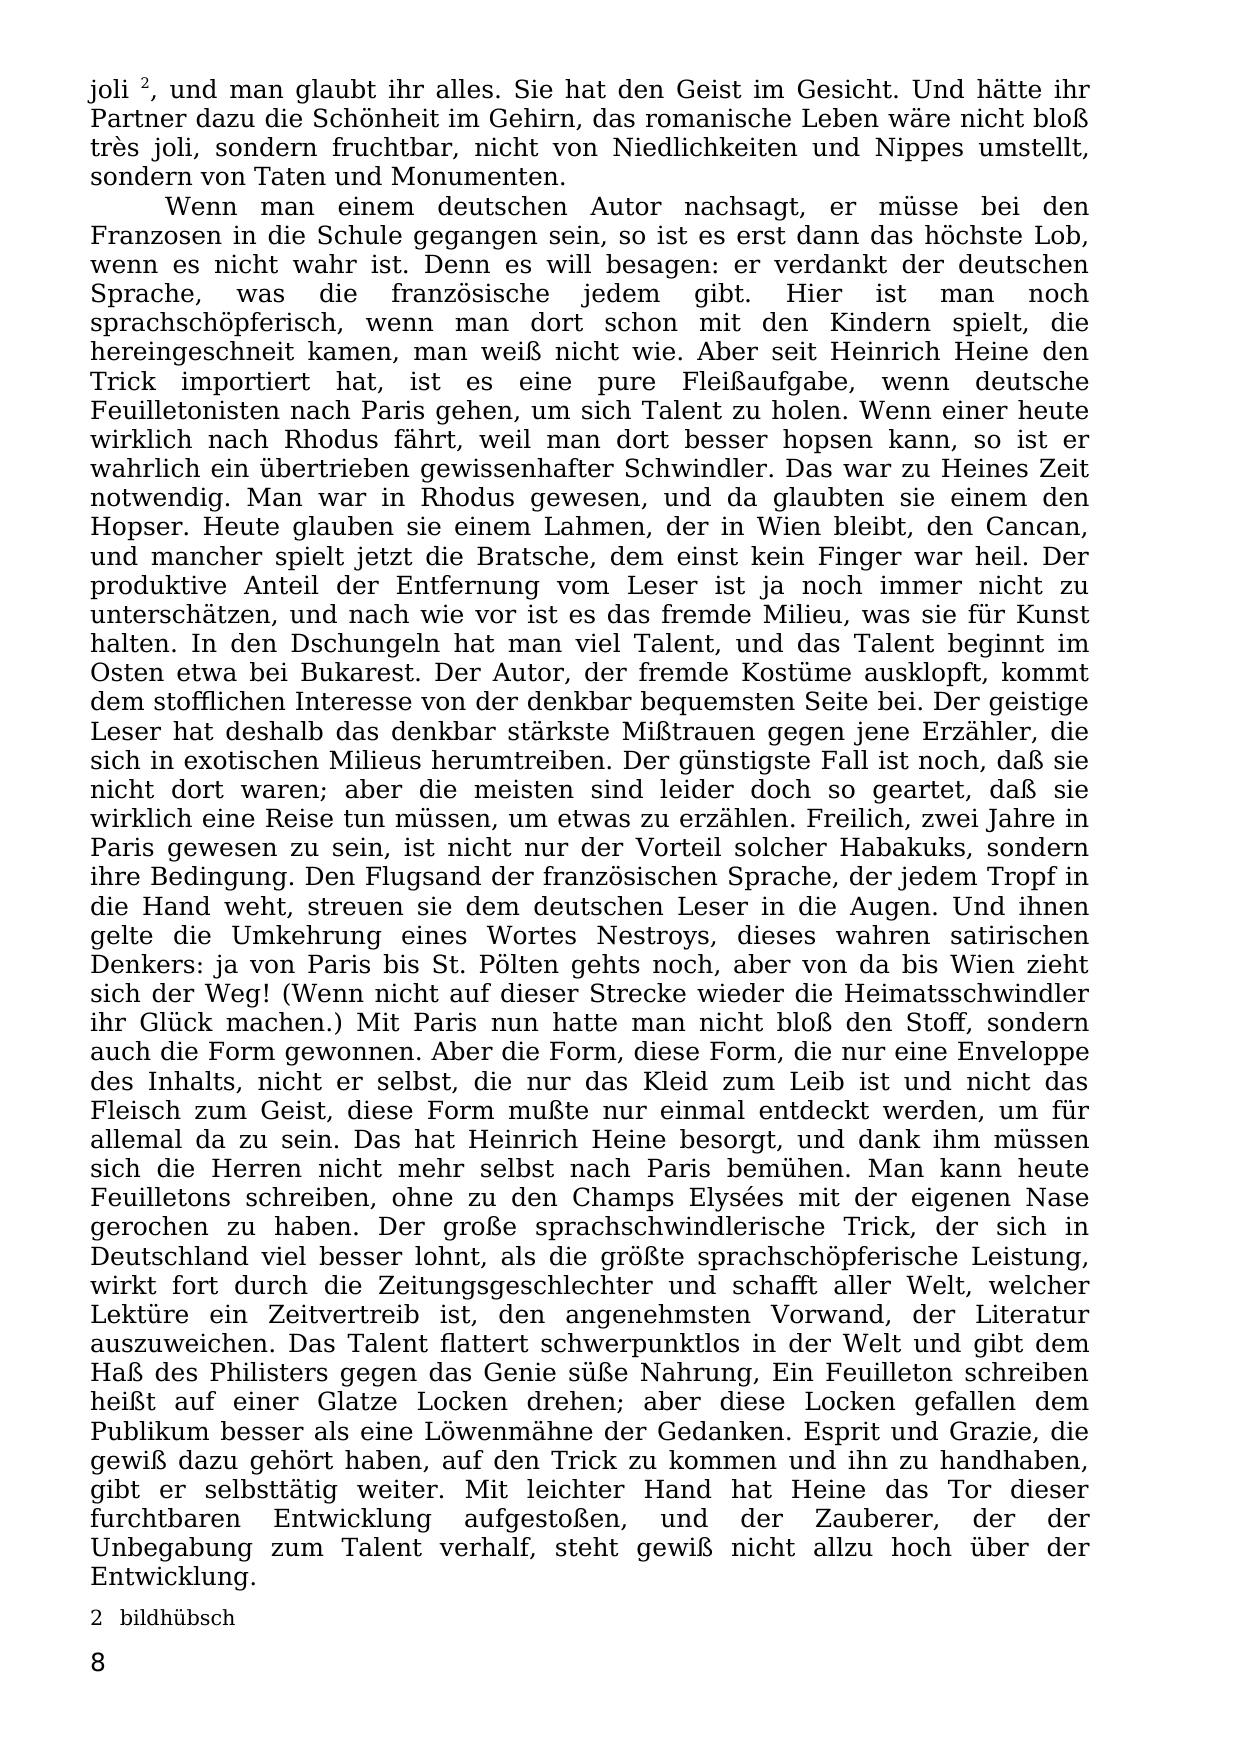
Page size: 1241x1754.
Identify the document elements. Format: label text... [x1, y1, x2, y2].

text bildhübsch [90, 1606, 1091, 1631]
text Wenn man einem deutschen Autor nachsagt, er müsse bei den Franzosen in die Schule gegangen sein, so ist es erst dann das höchste Lob, wenn es nicht wahr ist. Denn es will besagen: er verdankt der deutschen Sprache, was die französische jedem gibt. Hier ist man noch sprachschöpferisch, wenn man dort schon mit den Kindern spielt, die hereingeschneit kamen, man weiß nicht wie. Aber seit Heinrich Heine den Trick importiert hat, ist es eine pure Fleißaufgabe, wenn deutsche Feuilletonisten nach Paris gehen, um sich Talent zu holen. Wenn einer heute wirklich nach Rhodus fährt, weil man dort besser hopsen kann, so ist er wahrlich ein übertrieben gewissenhafter Schwindler. Das war zu Heines Zeit notwendig. Man war in Rhodus gewesen, und da glaubten sie einem den Hopser. Heute glauben sie einem Lahmen, der in Wien bleibt, den Cancan, und mancher spielt jetzt die Bratsche, dem einst kein Finger war heil. Der produktive Anteil der Entfernung vom Leser ist ja noch immer nicht zu unterschätzen, und nach wie vor ist es das fremde Milieu, was sie für Kunst halten. In den Dschungeln hat man viel Talent, und das Talent beginnt im Osten etwa bei Bukarest. Der Autor, der fremde Kostüme ausklopft, kommt dem stofflichen Interesse von der denkbar bequemsten Seite bei. Der geistige Leser hat deshalb das denkbar stärkste Mißtrauen gegen jene Erzähler, die sich in exotischen Milieus herumtreiben. Der günstigste Fall ist noch, daß sie nicht dort waren; aber die meisten sind leider doch so geartet, daß sie wirklich eine Reise tun müssen, um etwas zu erzählen. Freilich, zwei Jahre in Paris gewesen zu sein, ist nicht nur der Vorteil solcher Habakuks, sondern ihre Bedingung. Den Flugsand der französischen Sprache, der jedem Tropf in die Hand weht, streuen sie dem deutschen Leser in die Augen. Und ihnen gelte die Umkehrung eines Wortes Nestroys, dieses wahren satirischen Denkers: ja von Paris bis St. Pölten gehts noch, aber von da bis Wien zieht sich der Weg! (Wenn nicht auf dieser Strecke wieder die Heimatsschwindler ihr Glück machen.) Mit Paris nun hatte man nicht bloß den Stoff, sondern auch die Form gewonnen. Aber die Form, diese Form, die nur eine Enveloppe des Inhalts, nicht er selbst, die nur das Kleid zum Leib ist und nicht das Fleisch zum Geist, diese Form mußte nur einmal entdeckt werden, um für allemal da zu sein. Das hat Heinrich Heine besorgt, und dank ihm müssen sich die Herren nicht mehr selbst nach Paris bemühen. Man kann heute Feuilletons schreiben, ohne zu den Champs Elysées mit der eigenen Nase gerochen zu haben. Der große sprachschwindlerische Trick, der sich in Deutschland viel besser lohnt, als die größte sprachschöpferische Leistung, wirkt fort durch die Zeitungsgeschlechter und schafft aller Welt, welcher Lektüre ein Zeitvertreib ist, den angenehmsten Vorwand, der Literatur auszuweichen. Das Talent flattert schwerpunktlos in der Welt und gibt dem Haß des Philisters gegen das Genie süße Nahrung, Ein Feuilleton schreiben heißt auf einer Glatze Locken drehen; aber diese Locken gefallen dem Publikum besser als eine Löwenmähne der Gedanken. Esprit und Grazie, die gewiß dazu gehört haben, auf den Trick zu kommen und ihn zu handhaben, gibt er selbsttätig weiter. Mit leichter Hand hat Heine das Tor dieser furchtbaren Entwicklung aufgestoßen, und der Zauberer, der der Unbegabung zum Talent verhalf, steht gewiß nicht allzu hoch über der Entwicklung. [90, 192, 1091, 1592]
text Heinrich Heine aber hat den Deutschen die Botschaft dieses Himmels gebracht, nach dem es ihr Gemüt mit einer Sehnsucht zieht, die sich irgendwo reimen muß und die in unterirdischen Gängen direkt vom Kontor zur blauen Grotte führt. Und auf einem Seitenweg, den deutsche Männer meiden: von der Gansleber zur blauen Blume. Es mußte geschehen, daß die einen mit ihrer Sehnsucht, die andern mit ihren Sehnsüchten Heinrich Heine für den Erfüller hielten. Von einer Kultur gestimmt, die im Lebensstoff schon alle Kunst erlebt, spielt er einer Kultur auf, die von der Kunst nur den stofflichen Reiz empfängt. Seine Dichtung wirkt aus dem romanischen Lebensgefühl in die deutsche Kunstanschauung. Und in dieser Bindung bietet sie das utile dulci , ornamentiert sie den deutschen Zweck mit dem französischen Geist. So, in diesem übersichtlichen Nebeneinander von Form und Inhalt, worin es keinen Zwist gibt und keine Einheit, wird sie die große Erbschaft, von der der Journalismus bis zum heutigen Tage lebt, zwischen Kunst und Leben ein gefährlicher Vermittler, Parasit an beiden, Sänger, wo er nur Bote zu sein hat, meldend, wo zu singen wäre, den Zweck im Auge, wo eine Farbe brennt, zweckblind aus Freude am Malerischen, Fluch der literarischen Utilität, Geist der Utiliteratur. Das Instrument zum Ornament geworden, und so entartet, daß mit dem kunstgewerblichen Fortschritt in der täglichen Presse kaum noch jene Dekorationswut wetteifern kann, die sich an den Gebrauchsgegenständen betätigt, denn wir haben wenigstens noch nicht gehört, daß die Einbruchsinstrumente in der Wiener Werkstätte erzeugt werden. Und selbst im Stil der modernsten Impressionsjournalistik verleugnet sich das Heinesche Modell nicht. Ohne Heine kein Feuilleton. Das ist die Franzosenkrankheit, die er uns eingeschleppt hat. Wie leicht wird man krank in Paris! Wie lockert sich die Moral des deutschen Sprachgefühls! Die französische gibt sich jedem Filou hin. Vor der deutschen Sprache muß einer schon ein ganzer Kerl sein, um sie herumzukriegen, und dann macht sie ihm erst die Hölle heiß. Bei der französischen aber geht es glatt, mit jenem vollkommenen Mangel an Hemmung, der die Vollkommenheit einer Frau und der Mangel einer Sprache ist. Und die Himmelsleiter, die zu ihr führt, ist eine Klimax, die du im deutschen Wörterbuch findest: Geschmeichel, Geschmeide, Geschmeidig, Geschmeiß. Jeder hat bei ihr das Glück des Feuilletons. Sie ist ein Faulenzer der Gedanken. Der ebenste Kopf ist nicht einfallssicher, wenn er es mit ihr zu tun hat. Von den Sprachen bekommt man alles, denn alles ist in ihnen, was Gedanke werden kann. Die Sprache regt an und auf, wie das Weib, gibt die Lust und mit ihr den Gedanken. Aber die deutsche Sprache ist eine Gefährtin, die nur für den dichtet und denkt, der ihr Kinder machen kann. Mit keiner deutschen Hausfrau möchte man so verheiratet sein. Doch die Pariserin braucht nichts zu sagen als im entscheidenden Augenblick très joli , und man glaubt ihr alles. Sie hat den Geist im Gesicht. Und hätte ihr Partner dazu die Schönheit im Gehirn, das romanische Leben wäre nicht bloß très joli, sondern fruchtbar, nicht von Niedlichkeiten und Nippes umstellt, sondern von Taten und Monumenten. [90, 75, 1091, 192]
